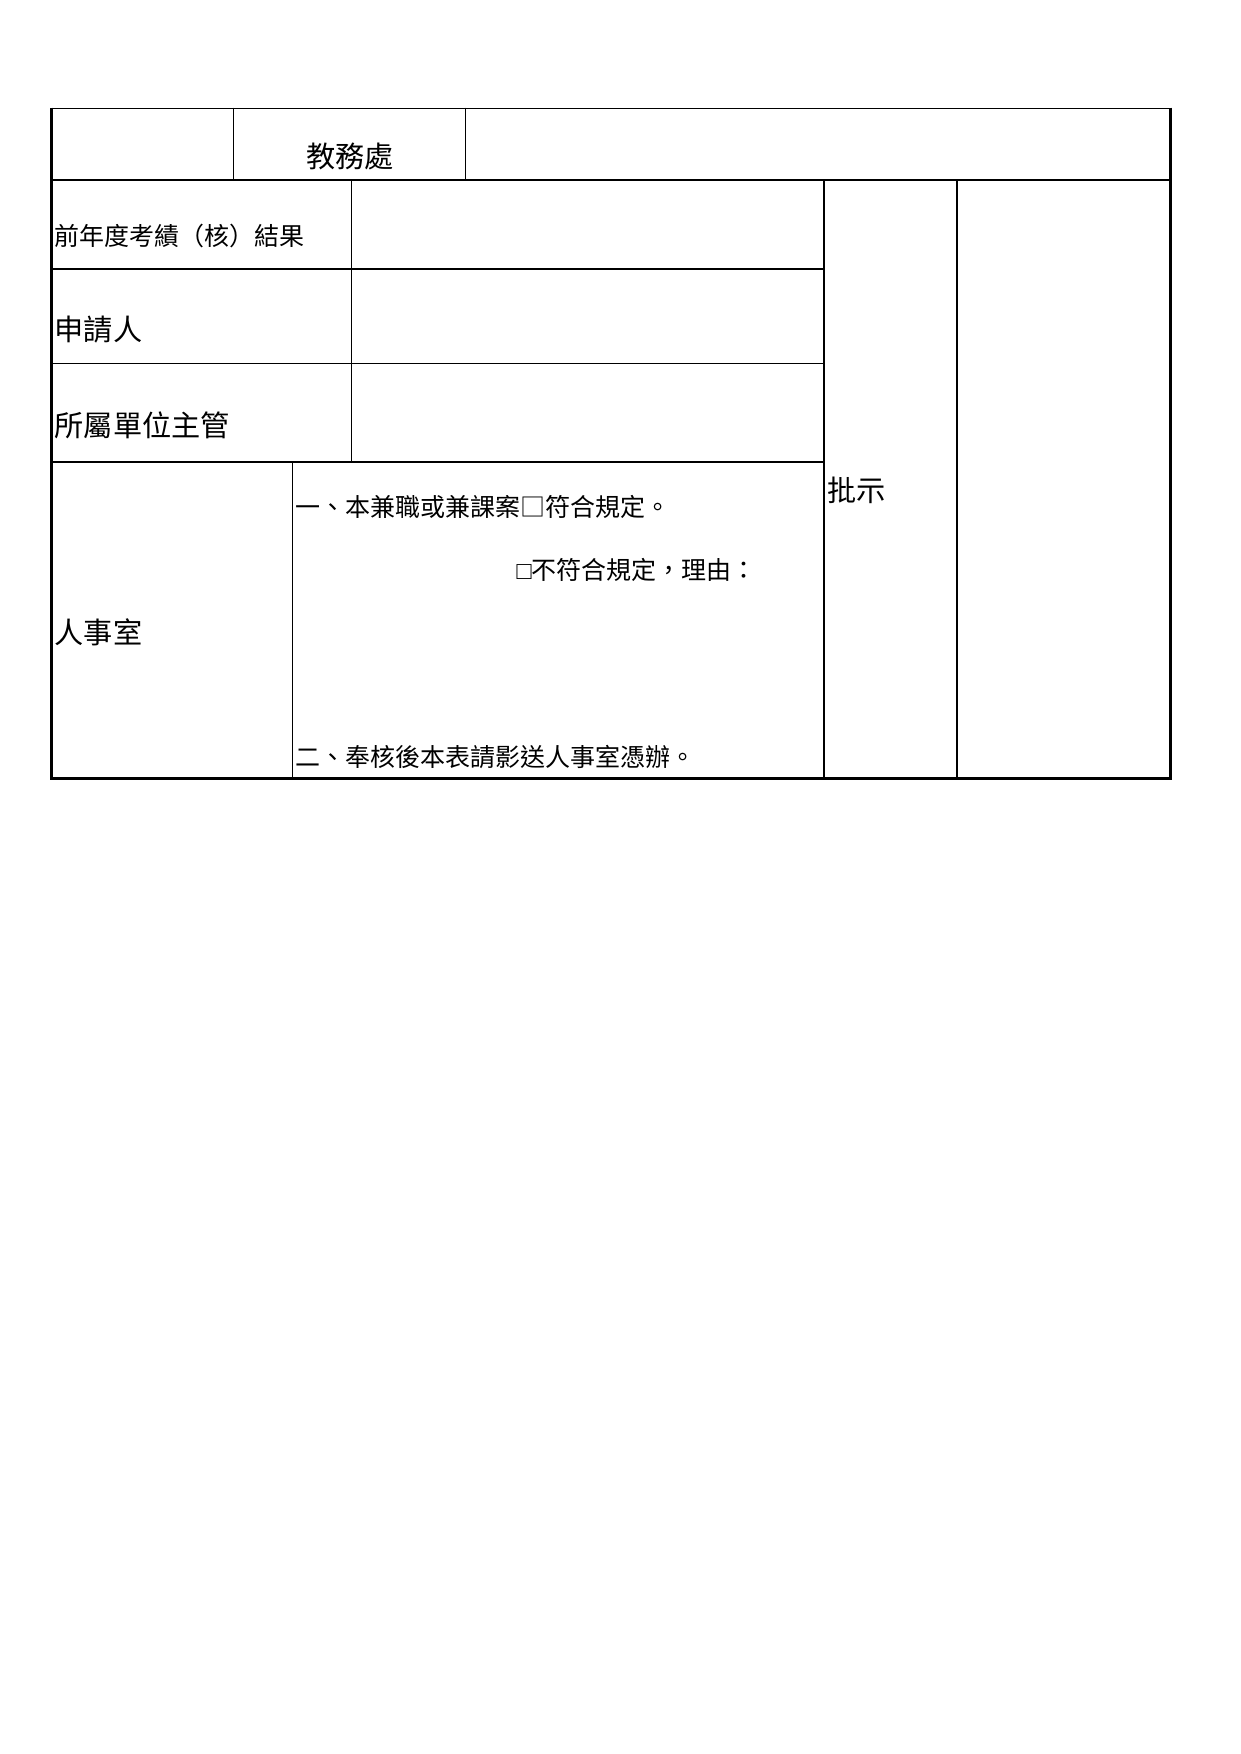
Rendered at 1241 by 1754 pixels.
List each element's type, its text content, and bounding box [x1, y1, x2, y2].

table_cell 教務處 [234, 109, 465, 179]
table_cell 申請人 [53, 270, 351, 363]
table_cell [958, 181, 1169, 777]
table_cell [352, 270, 823, 363]
table_cell [53, 109, 233, 179]
table_cell [466, 109, 1169, 179]
table_cell 人事室 [53, 463, 292, 777]
table_cell 批示 [825, 181, 956, 777]
table_cell [352, 364, 823, 461]
table_cell 前年度考績（核）結果 [53, 181, 351, 268]
table_cell 一、本兼職或兼課案□符合規定。 □不符合規定，理由： 二、奉核後本表請影送人事室憑辦。 [293, 463, 823, 777]
table_cell [352, 181, 823, 268]
table_cell 所屬單位主管 [53, 364, 351, 461]
